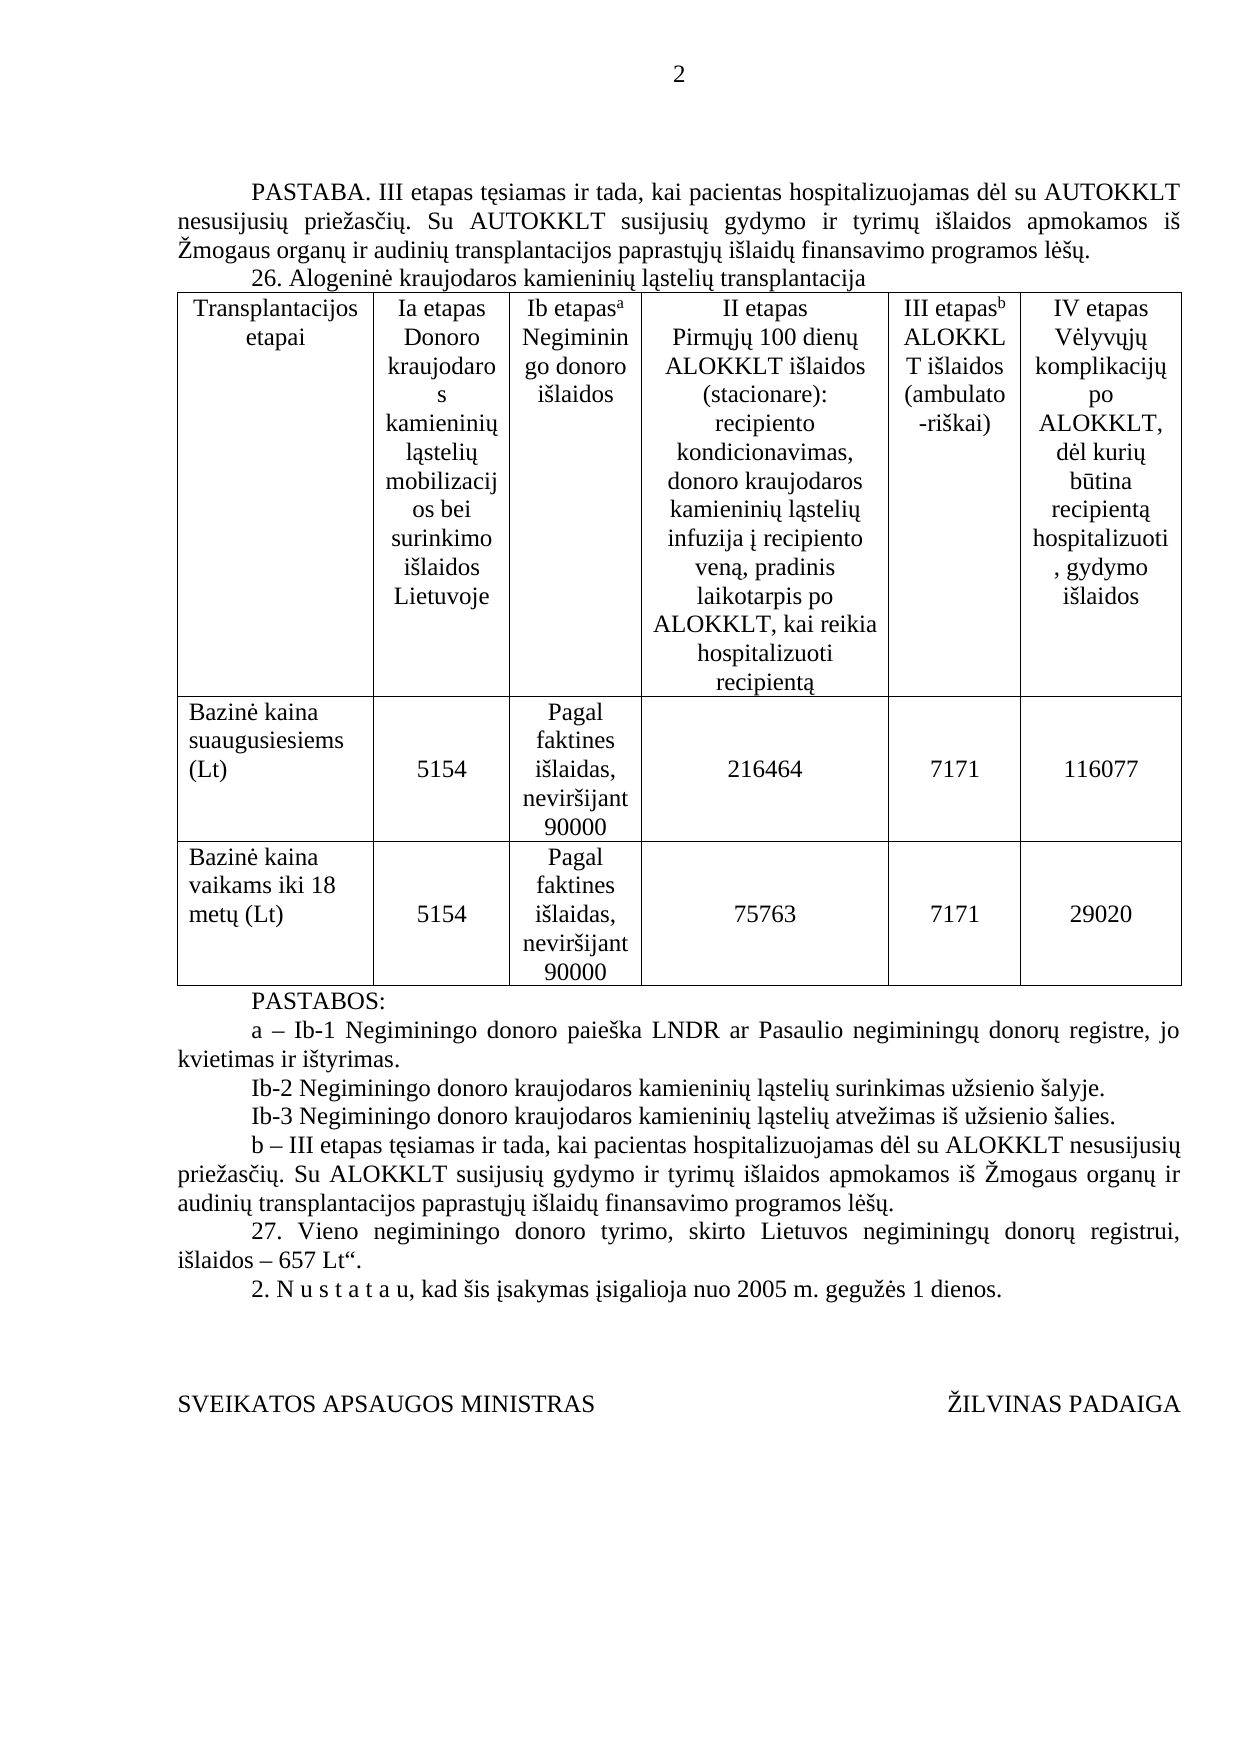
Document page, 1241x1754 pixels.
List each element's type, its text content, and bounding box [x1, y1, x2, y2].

table_cell Bazinė kaina vaikams iki 18 metų (Lt) [178, 842, 373, 985]
table_cell Pagal faktines išlaidas, neviršijant 90000 [510, 842, 641, 985]
text 26. Alogeninė kraujodaros kamieninių ląstelių transplantacija [177, 263, 1181, 292]
table_cell 29020 [1021, 842, 1181, 985]
table_cell 116077 [1021, 697, 1181, 841]
text b – III etapas tęsiamas ir tada, kai pacientas hospitalizuojamas dėl su ALOKKLT nesusijusių priežasčių. Su ALOKKLT susijusių gydymo ir tyrimų išlaidos apmokamos iš Žmogaus organų ir audinių transplantacijos paprastųjų išlaidų finansavimo programos lėšų. [177, 1130, 1181, 1216]
text a – Ib-1 Negiminingo donoro paieška LNDR ar Pasaulio negiminingų donorų registre, jo kvietimas ir ištyrimas. [177, 1015, 1181, 1073]
table_cell 5154 [374, 697, 509, 841]
text 2. Nustatau, kad šis įsakymas įsigalioja nuo 2005 m. gegužės 1 dienos. [177, 1274, 1181, 1303]
table_header II etapas Pirmųjų 100 dienų ALOKKLT išlaidos (stacionare): recipiento kondicionavimas, donoro kraujodaros kamieninių ląstelių infuzija į recipiento veną, pradinis laikotarpis po ALOKKLT, kai reikia hospitalizuoti recipientą [642, 293, 888, 696]
text PASTABA. III etapas tęsiamas ir tada, kai pacientas hospitalizuojamas dėl su AUTOKKLT nesusijusių priežasčių. Su AUTOKKLT susijusių gydymo ir tyrimų išlaidos apmokamos iš Žmogaus organų ir audinių transplantacijos paprastųjų išlaidų finansavimo programos lėšų. [177, 177, 1181, 263]
table_header Ia etapas Donoro kraujodaros kamieninių ląstelių mobilizacijos bei surinkimo išlaidos Lietuvoje [374, 293, 509, 696]
table_header III etapasb ALOKKLT išlaidos (ambulato-riškai) [889, 293, 1020, 696]
table_cell 7171 [889, 842, 1020, 985]
text PASTABOS: [177, 986, 1181, 1015]
text SVEIKATOS APSAUGOS MINISTRAS ŽILVINAS PADAIGA [177, 1389, 1181, 1418]
table_cell Pagal faktines išlaidas, neviršijant 90000 [510, 697, 641, 841]
text Ib-3 Negiminingo donoro kraujodaros kamieninių ląstelių atvežimas iš užsienio šalies. [177, 1101, 1181, 1130]
table_header Ib etapasa Negiminingo donoro išlaidos [510, 293, 641, 696]
table_cell 5154 [374, 842, 509, 985]
table_header Transplantacijos etapai [178, 293, 373, 696]
table_cell Bazinė kaina suaugusiesiems (Lt) [178, 697, 373, 841]
table_cell 75763 [642, 842, 888, 985]
table_cell 216464 [642, 697, 888, 841]
text 27. Vieno negiminingo donoro tyrimo, skirto Lietuvos negiminingų donorų registrui, išlaidos – 657 Lt“. [177, 1216, 1181, 1274]
table_header IV etapas Vėlyvųjų komplikacijų po ALOKKLT, dėl kurių būtina recipientą hospitalizuoti, gydymo išlaidos [1021, 293, 1181, 696]
table_cell 7171 [889, 697, 1020, 841]
text Ib-2 Negiminingo donoro kraujodaros kamieninių ląstelių surinkimas užsienio šalyje. [177, 1073, 1181, 1101]
